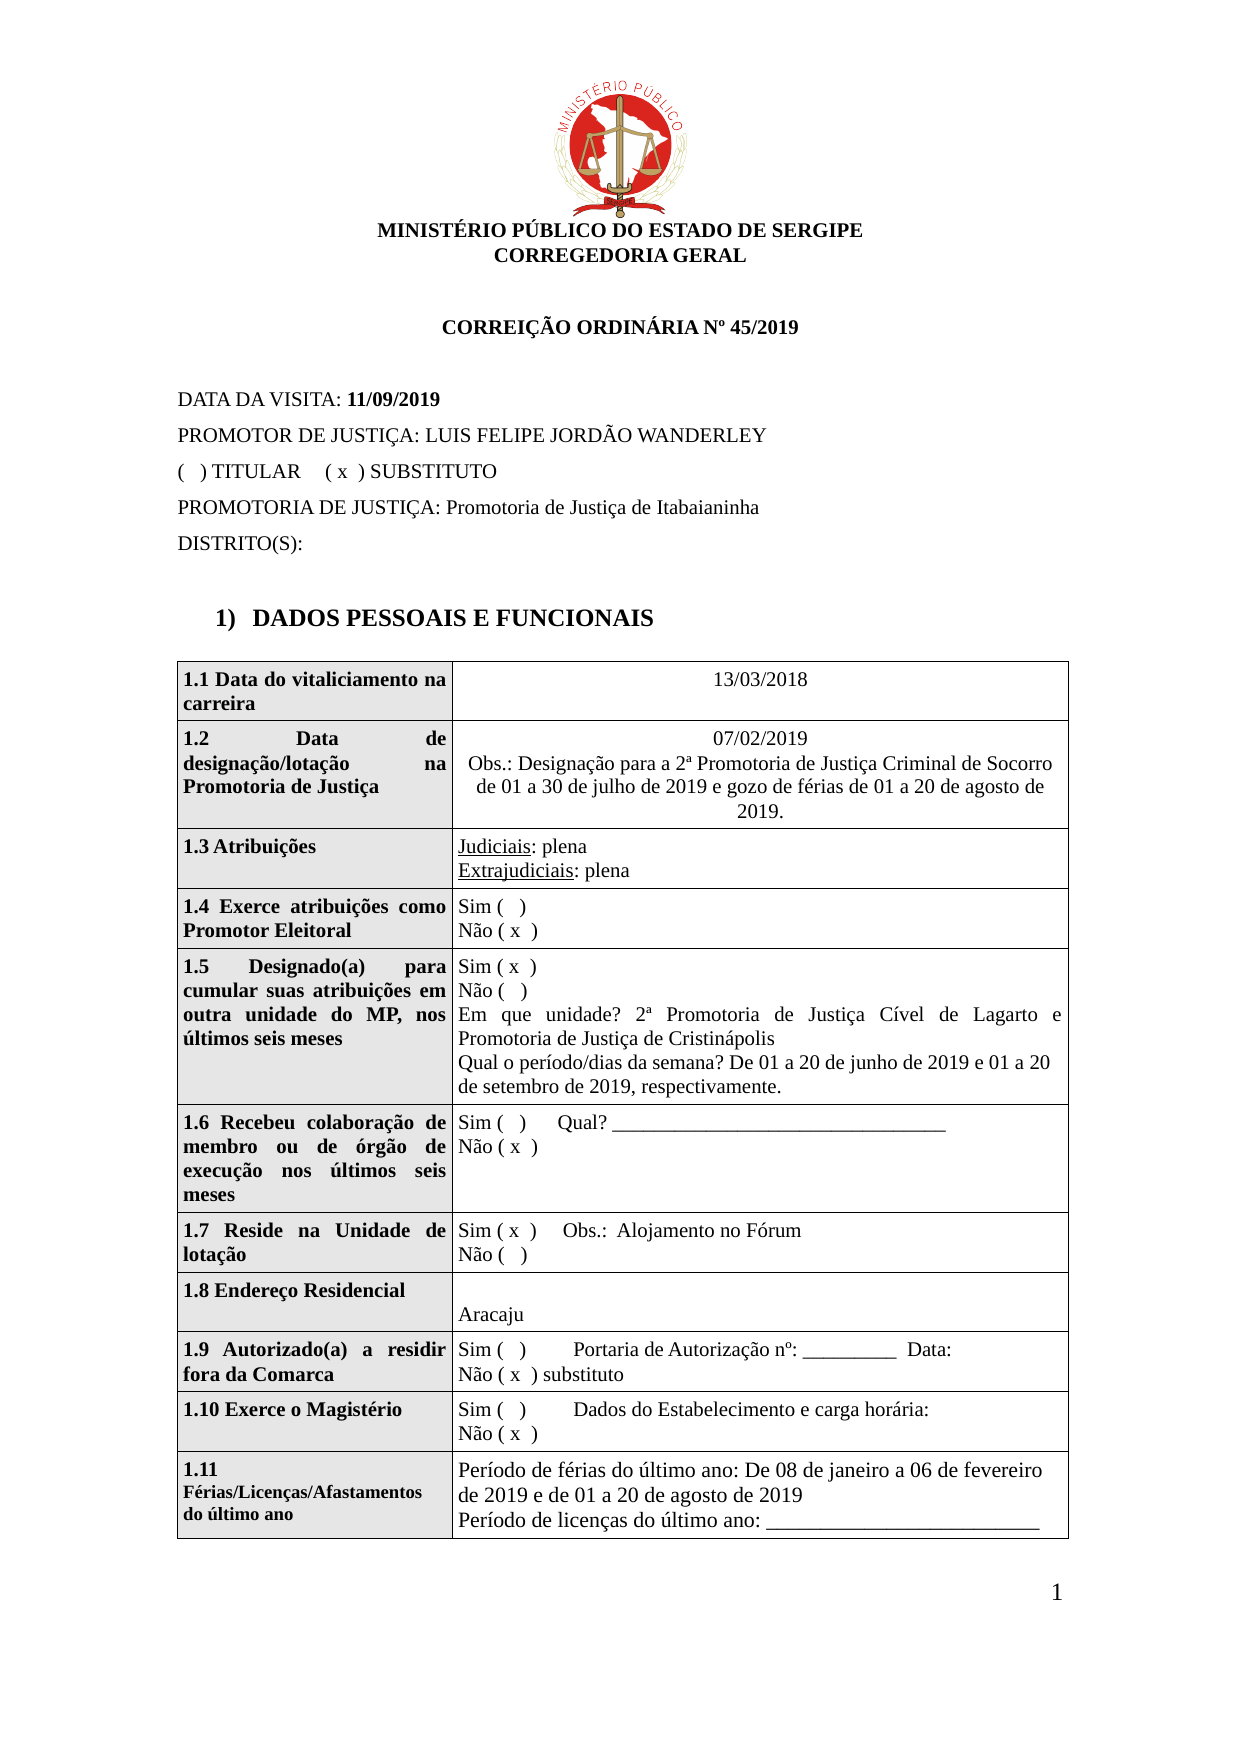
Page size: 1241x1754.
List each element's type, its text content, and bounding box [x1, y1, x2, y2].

table_cell Sim ( ) Não ( x ) [453, 889, 1068, 948]
table_cell 1.7 Reside na Unidade de lotação [178, 1213, 452, 1272]
table_cell 1.3 Atribuições [178, 829, 452, 888]
text CORREGEDORIA GERAL [177, 242, 1063, 267]
table_cell Sim ( ) Portaria de Autorização nº: _________ Data: Não ( x ) substituto [453, 1332, 1068, 1391]
text PROMOTOR DE JUSTIÇA: LUIS FELIPE JORDÃO WANDERLEY [177, 423, 1063, 447]
list DADOS PESSOAIS E FUNCIONAIS [215, 603, 1063, 632]
text MINISTÉRIO PÚBLICO DO ESTADO DE SERGIPE [177, 218, 1063, 242]
table_cell Sim ( x ) Obs.: Alojamento no Fórum Não ( ) [453, 1213, 1068, 1272]
table_header 1.1 Data do vitaliciamento na carreira [178, 662, 452, 720]
table_cell 1.4 Exerce atribuições como Promotor Eleitoral [178, 889, 452, 948]
table_cell Sim ( ) Dados do Estabelecimento e carga horária: Não ( x ) [453, 1392, 1068, 1451]
table_cell 1.2 Data de designação/lotação na Promotoria de Justiça [178, 721, 452, 828]
text DATA DA VISITA: 11/09/2019 [177, 387, 1063, 411]
table_cell 1.5 Designado(a) para cumular suas atribuições em outra unidade do MP, nos últimos seis meses [178, 949, 452, 1104]
table_cell 1.10 Exerce o Magistério [178, 1392, 452, 1451]
table_cell Aracaju [453, 1273, 1068, 1331]
table_cell Judiciais: plena Extrajudiciais: plena [453, 829, 1068, 888]
table_cell 1.8 Endereço Residencial [178, 1273, 452, 1331]
text CORREIÇÃO ORDINÁRIA Nº 45/2019 [177, 315, 1063, 339]
table_header 13/03/2018 [453, 662, 1068, 720]
table_cell 1.6 Recebeu colaboração de membro ou de órgão de execução nos últimos seis meses [178, 1105, 452, 1212]
text PROMOTORIA DE JUSTIÇA: Promotoria de Justiça de Itabaianinha [177, 495, 1063, 519]
table_cell 07/02/2019 Obs.: Designação para a 2ª Promotoria de Justiça Criminal de Socorro de 01 a 30 de julho de 2019 e gozo de férias de 01 a 20 de agosto de 2019. [453, 721, 1068, 828]
table_cell Sim ( x ) Não ( ) Em que unidade? 2ª Promotoria de Justiça Cível de Lagarto e Promotoria de Justiça de Cristinápolis Qual o período/dias da semana? De 01 a 20 de junho de 2019 e 01 a 20 de setembro de 2019, respectivamente. [453, 949, 1068, 1104]
text DISTRITO(S): [177, 531, 1063, 555]
text ( ) TITULAR ( x ) SUBSTITUTO [177, 459, 1063, 483]
table_cell Sim ( ) Qual? ________________________________ Não ( x ) [453, 1105, 1068, 1212]
table_cell Período de férias do último ano: De 08 de janeiro a 06 de fevereiro de 2019 e de 01 a 20 de agosto de 2019 Período de licenças do último ano: _________________________ [453, 1452, 1068, 1538]
table_cell 1.11 Férias/Licenças/Afastamentos do último ano [178, 1452, 452, 1538]
table_cell 1.9 Autorizado(a) a residir fora da Comarca [178, 1332, 452, 1391]
